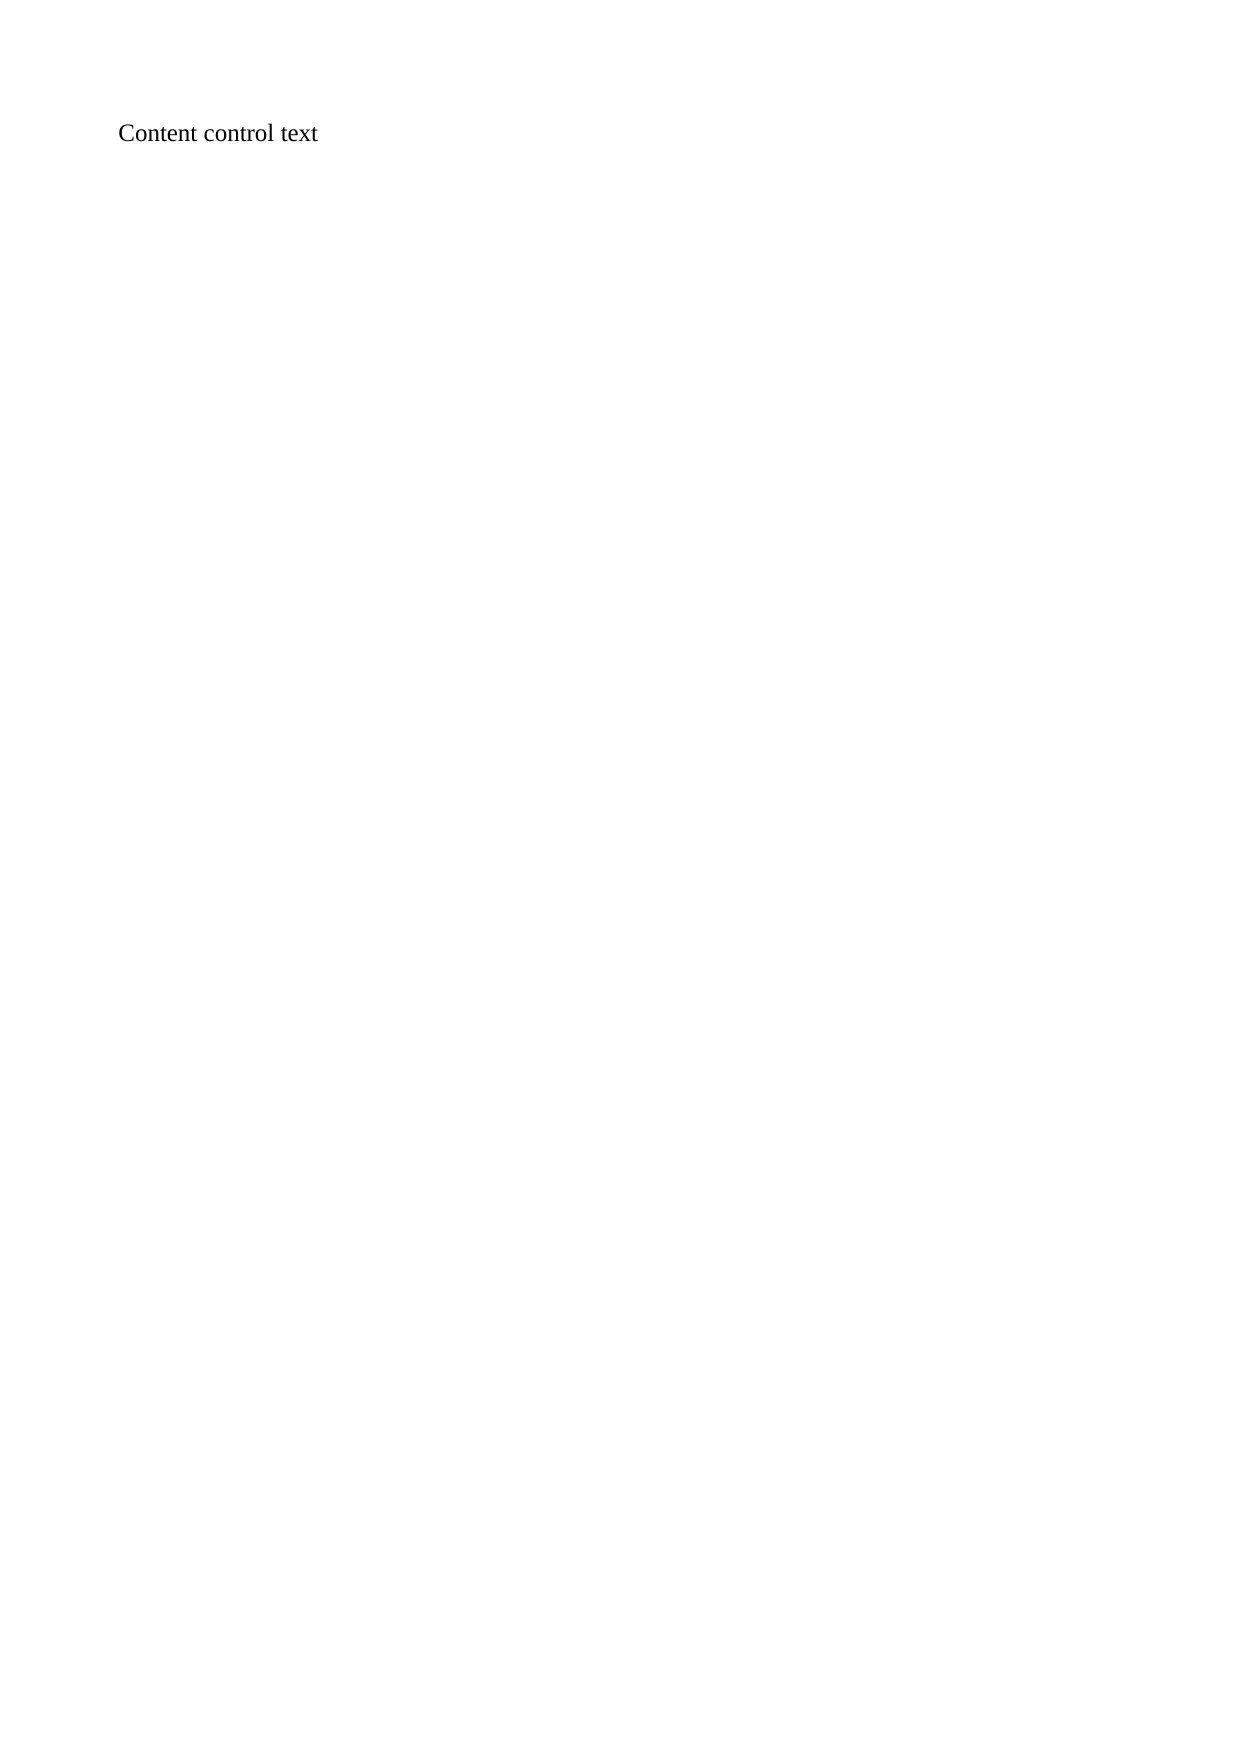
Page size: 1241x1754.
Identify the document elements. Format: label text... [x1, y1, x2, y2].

text Content control text [118, 118, 1122, 147]
